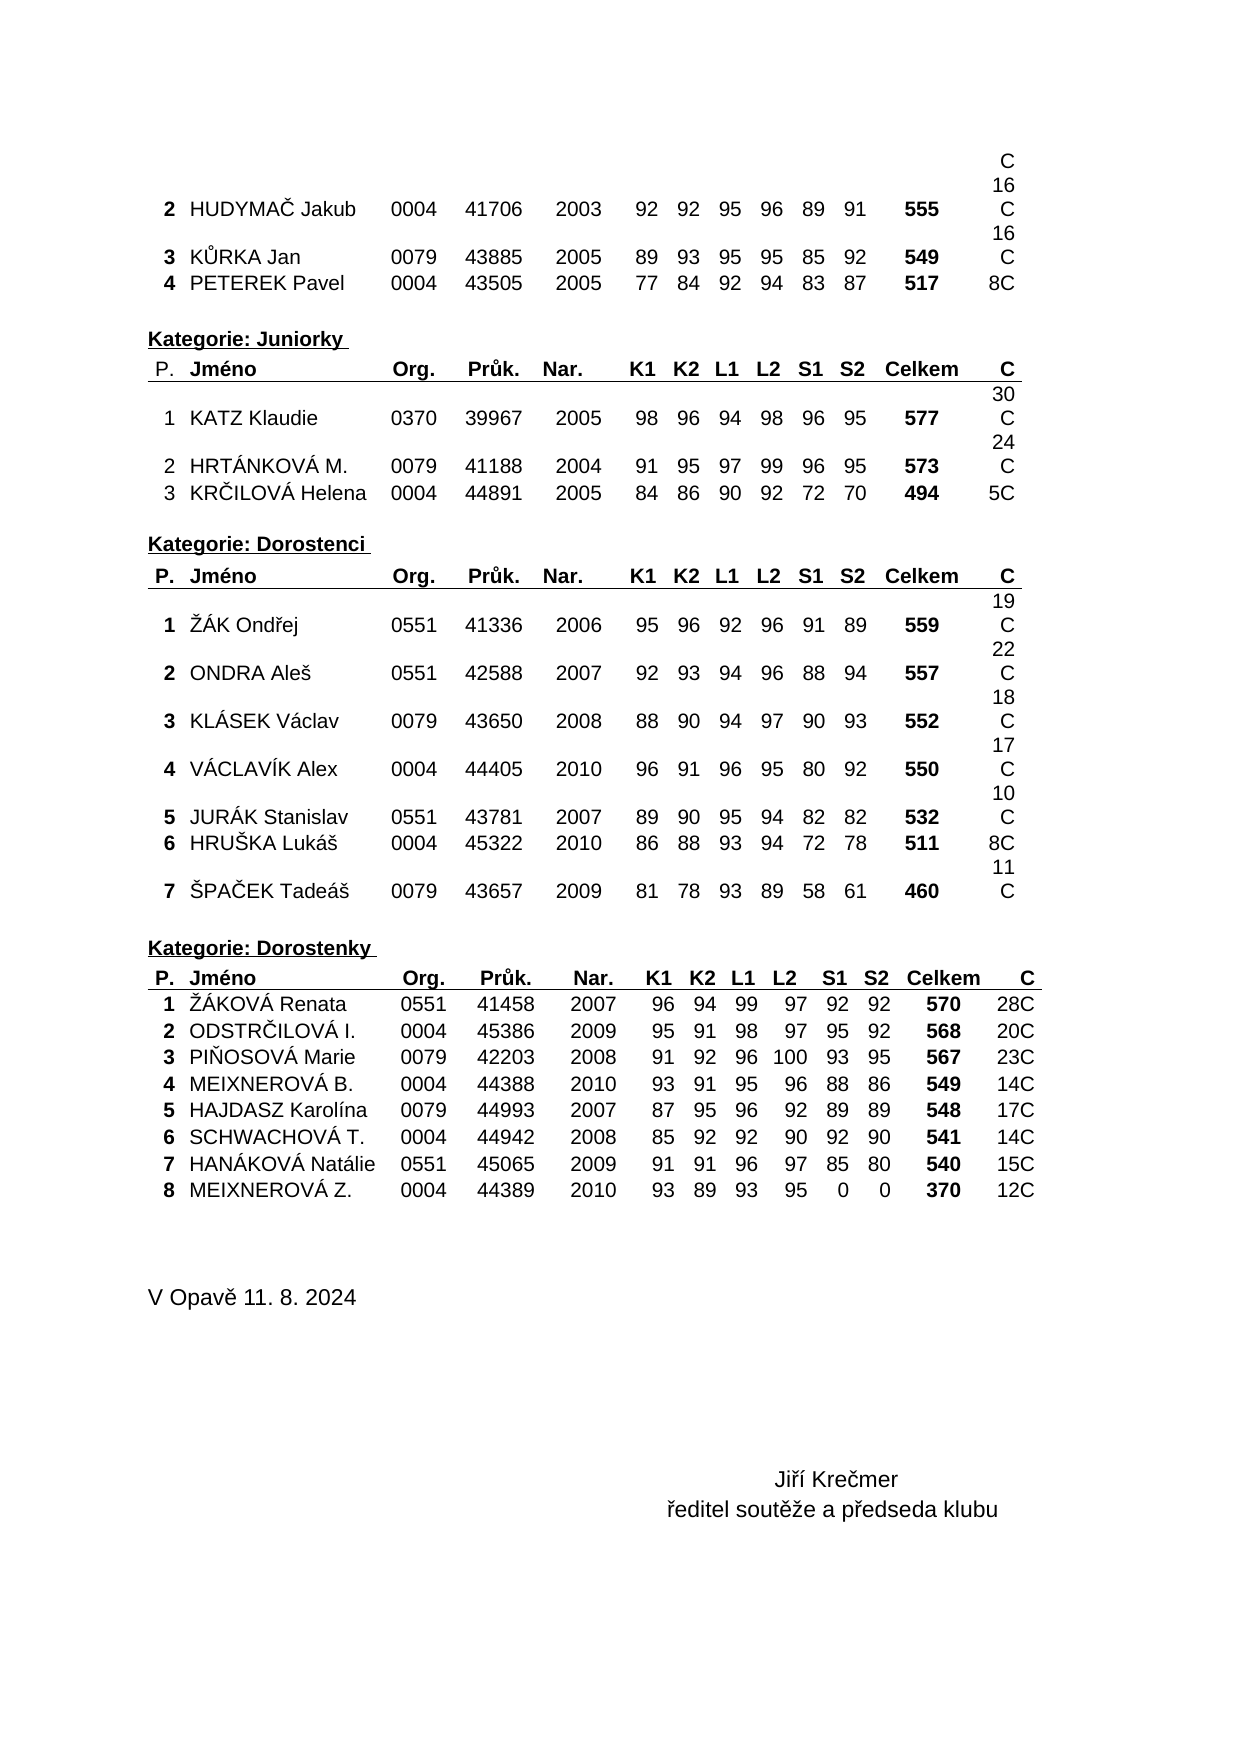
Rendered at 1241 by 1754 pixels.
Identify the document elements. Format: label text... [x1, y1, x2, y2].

table_cell 41188 [452, 430, 535, 478]
table_cell 3 [148, 1043, 182, 1069]
table_cell 90 [856, 1122, 898, 1149]
table_cell 98 [749, 382, 791, 430]
table_cell 3 [148, 478, 182, 505]
table_cell 89 [856, 1096, 898, 1122]
table_cell 2003 [535, 173, 622, 221]
table_cell 93 [638, 1175, 682, 1202]
table_cell 43505 [452, 269, 535, 295]
table_cell [375, 148, 452, 173]
table_cell 44405 [453, 733, 535, 781]
table_cell KRČILOVÁ Helena [182, 478, 375, 505]
table_cell VÁCLAVÍK Alex [182, 733, 375, 781]
table_cell 91 [832, 173, 874, 221]
table_cell 5C [970, 478, 1022, 505]
table_header S2 [856, 963, 898, 989]
table_header S1 [791, 560, 832, 588]
table_cell 94 [708, 637, 749, 685]
table_cell [666, 148, 707, 173]
table_cell 95 [638, 1016, 682, 1042]
table_cell 61 [833, 855, 874, 903]
table_cell 80 [856, 1149, 898, 1175]
table_cell 44389 [463, 1175, 548, 1202]
table_cell 2 [148, 637, 182, 685]
table_cell 549 [898, 1069, 989, 1096]
table_cell 20C [989, 1016, 1042, 1042]
table_cell [535, 148, 622, 173]
table_cell 95 [832, 382, 874, 430]
table_header Nar. [535, 560, 622, 588]
table_cell 43657 [453, 855, 535, 903]
table_cell 5 [148, 781, 182, 829]
table_cell 97 [765, 990, 814, 1016]
table_cell 2 [148, 430, 182, 478]
table_cell 92 [707, 269, 749, 295]
table_cell 91 [682, 1069, 723, 1096]
table_cell HRTÁNKOVÁ M. [182, 430, 375, 478]
table_cell 511 [874, 829, 969, 855]
table_cell 92 [666, 173, 707, 221]
table_cell 22C [970, 637, 1022, 685]
table_cell 532 [874, 781, 969, 829]
table_cell 30C [970, 382, 1022, 430]
table_header Jméno [182, 355, 375, 381]
table_cell 0004 [384, 1016, 463, 1042]
table_cell 95 [724, 1069, 765, 1096]
table_cell 2008 [549, 1043, 638, 1069]
table_cell 2004 [535, 430, 622, 478]
table_cell 4 [148, 733, 182, 781]
table_cell 1 [148, 382, 182, 430]
table_cell 92 [833, 733, 874, 781]
table_cell 96 [749, 173, 791, 221]
table_cell 43650 [453, 685, 535, 733]
table_cell 94 [749, 829, 791, 855]
table_header Průk. [463, 963, 548, 989]
table_header C [970, 355, 1022, 381]
table_cell 2010 [535, 733, 622, 781]
table_cell 41336 [453, 589, 535, 637]
table_cell 96 [666, 382, 707, 430]
table_cell 2008 [535, 685, 622, 733]
table_cell [749, 148, 791, 173]
table_cell 3 [148, 221, 182, 268]
table_cell 88 [791, 637, 832, 685]
table_header L2 [749, 560, 791, 588]
table_cell 16C [970, 173, 1022, 221]
table_cell 97 [765, 1016, 814, 1042]
text Kategorie: Dorostenci [148, 532, 1093, 556]
table_cell 0004 [384, 1122, 463, 1149]
table_cell 94 [708, 685, 749, 733]
table_cell 12C [989, 1175, 1042, 1202]
table_cell 96 [724, 1096, 765, 1122]
text Kategorie: Juniorky [148, 327, 1093, 351]
table_header L1 [708, 560, 749, 588]
table_cell 92 [682, 1122, 723, 1149]
table_cell 2007 [535, 781, 622, 829]
table_cell 6 [148, 829, 182, 855]
table_cell 95 [666, 430, 707, 478]
table_cell 28C [989, 990, 1042, 1016]
table_cell [707, 148, 749, 173]
table_cell 72 [791, 478, 832, 505]
table_cell 24C [970, 430, 1022, 478]
table_cell 90 [707, 478, 749, 505]
table_cell MEIXNEROVÁ B. [182, 1069, 384, 1096]
table_cell 100 [765, 1043, 814, 1069]
table_header L2 [765, 963, 814, 989]
table_cell JURÁK Stanislav [182, 781, 375, 829]
table_cell 83 [791, 269, 832, 295]
table_header P. [148, 560, 182, 588]
table_cell 81 [622, 855, 666, 903]
table_cell 44993 [463, 1096, 548, 1122]
table_cell 0551 [384, 1149, 463, 1175]
table_cell 10C [970, 781, 1022, 829]
table_header P. [148, 355, 182, 381]
table_cell 95 [749, 221, 791, 268]
table_cell 555 [874, 173, 969, 221]
table_cell 58 [791, 855, 832, 903]
table_header L1 [707, 355, 749, 381]
table_cell 85 [638, 1122, 682, 1149]
table_cell 91 [638, 1043, 682, 1069]
table_cell 98 [724, 1016, 765, 1042]
text Kategorie: Dorostenky [148, 935, 1093, 959]
table_cell 0370 [375, 382, 452, 430]
table_cell 95 [707, 221, 749, 268]
table_cell 84 [622, 478, 666, 505]
table_header L1 [724, 963, 765, 989]
table_cell 96 [749, 637, 791, 685]
table_cell 2007 [549, 1096, 638, 1122]
table_cell 4 [148, 1069, 182, 1096]
table_cell 90 [791, 685, 832, 733]
table_cell 0004 [384, 1175, 463, 1202]
table_cell 97 [765, 1149, 814, 1175]
table_cell 89 [622, 221, 666, 268]
table_cell 93 [724, 1175, 765, 1202]
table_cell HRUŠKA Lukáš [182, 829, 375, 855]
table_cell 5 [148, 1096, 182, 1122]
table_cell [832, 148, 874, 173]
table_cell ONDRA Aleš [182, 637, 375, 685]
table_cell 2010 [549, 1175, 638, 1202]
table_header K1 [638, 963, 682, 989]
table_cell 44891 [452, 478, 535, 505]
table_cell 82 [791, 781, 832, 829]
table_cell KATZ Klaudie [182, 382, 375, 430]
table_cell 0079 [375, 430, 452, 478]
table_cell 96 [638, 990, 682, 1016]
table_cell 94 [833, 637, 874, 685]
table_cell 92 [765, 1096, 814, 1122]
table_cell 97 [707, 430, 749, 478]
table_cell 70 [832, 478, 874, 505]
table_cell 90 [666, 685, 707, 733]
table_cell 72 [791, 829, 832, 855]
table_cell 85 [815, 1149, 856, 1175]
table_cell 90 [666, 781, 707, 829]
table_cell 8C [970, 829, 1022, 855]
table_cell 2009 [549, 1149, 638, 1175]
table_header Jméno [182, 963, 384, 989]
table_cell 0079 [384, 1096, 463, 1122]
table_cell 89 [622, 781, 666, 829]
table_cell 549 [874, 221, 969, 268]
table_header Jméno [182, 560, 375, 588]
table_header S1 [791, 355, 832, 381]
table_header Org. [375, 560, 452, 588]
table_cell 93 [708, 855, 749, 903]
table_cell 540 [898, 1149, 989, 1175]
table_cell 2010 [535, 829, 622, 855]
table_cell 89 [815, 1096, 856, 1122]
table_cell 92 [815, 1122, 856, 1149]
table_cell 98 [622, 382, 666, 430]
table_cell 86 [666, 478, 707, 505]
table_cell 0004 [375, 478, 452, 505]
table_cell 0004 [375, 733, 452, 781]
table_cell 94 [749, 269, 791, 295]
table_cell 2009 [535, 855, 622, 903]
table_cell 2010 [549, 1069, 638, 1096]
table_cell 95 [815, 1016, 856, 1042]
table_cell 94 [707, 382, 749, 430]
table_cell 577 [874, 382, 969, 430]
table_cell 3 [148, 685, 182, 733]
table_cell 92 [815, 990, 856, 1016]
table_cell 2008 [549, 1122, 638, 1149]
table_cell 97 [749, 685, 791, 733]
table_cell 96 [765, 1069, 814, 1096]
table_cell 88 [815, 1069, 856, 1096]
table_cell 95 [832, 430, 874, 478]
table_cell ŽÁKOVÁ Renata [182, 990, 384, 1016]
table_cell 43885 [452, 221, 535, 268]
table_cell 88 [666, 829, 707, 855]
table_cell 0079 [375, 685, 452, 733]
table_cell PIŇOSOVÁ Marie [182, 1043, 384, 1069]
table_cell 552 [874, 685, 969, 733]
table_cell 18C [970, 685, 1022, 733]
table_cell 96 [724, 1043, 765, 1069]
table_cell 92 [708, 589, 749, 637]
table_cell 96 [724, 1149, 765, 1175]
table_header Průk. [453, 560, 535, 588]
table_cell 92 [856, 990, 898, 1016]
table_cell 45322 [453, 829, 535, 855]
table_cell 0079 [375, 221, 452, 268]
table_cell 0551 [375, 589, 452, 637]
table_cell 91 [666, 733, 707, 781]
table_cell 82 [833, 781, 874, 829]
table_cell 86 [622, 829, 666, 855]
table_cell 95 [749, 733, 791, 781]
table_cell [791, 148, 832, 173]
table_cell 6 [148, 1122, 182, 1149]
table_cell 2005 [535, 269, 622, 295]
table_cell C [970, 148, 1022, 173]
table_cell 17C [989, 1096, 1042, 1122]
table_cell PETEREK Pavel [182, 269, 375, 295]
table_cell KŮRKA Jan [182, 221, 375, 268]
table_cell 80 [791, 733, 832, 781]
table_cell 1 [148, 990, 182, 1016]
table_cell 2 [148, 1016, 182, 1042]
table_cell 0551 [384, 990, 463, 1016]
table_cell 0004 [375, 269, 452, 295]
table_header K2 [666, 560, 707, 588]
table_header C [989, 963, 1042, 989]
table_cell 89 [682, 1175, 723, 1202]
table_cell 8 [148, 1175, 182, 1202]
table_cell 11C [970, 855, 1022, 903]
table_cell 95 [622, 589, 666, 637]
table_header S1 [815, 963, 856, 989]
table_cell 84 [666, 269, 707, 295]
table_cell 16C [970, 221, 1022, 268]
table_cell 95 [856, 1043, 898, 1069]
table_cell 91 [682, 1149, 723, 1175]
table_cell ODSTRČILOVÁ I. [182, 1016, 384, 1042]
table_cell 494 [874, 478, 969, 505]
table_cell 93 [815, 1043, 856, 1069]
table_cell 44942 [463, 1122, 548, 1149]
table_header Nar. [535, 355, 622, 381]
table_cell 17C [970, 733, 1022, 781]
table_cell 89 [791, 173, 832, 221]
table_cell 96 [791, 382, 832, 430]
table_cell 2005 [535, 382, 622, 430]
table_cell 43781 [453, 781, 535, 829]
table_cell 92 [856, 1016, 898, 1042]
table_header K1 [622, 355, 666, 381]
table_cell 94 [749, 781, 791, 829]
table_cell 92 [832, 221, 874, 268]
table_header Nar. [549, 963, 638, 989]
table_cell 78 [833, 829, 874, 855]
table_cell 77 [622, 269, 666, 295]
table_cell 92 [682, 1043, 723, 1069]
table_cell [874, 148, 969, 173]
table_cell 0 [856, 1175, 898, 1202]
table_cell 42588 [453, 637, 535, 685]
table_cell ŽÁK Ondřej [182, 589, 375, 637]
table_cell 517 [874, 269, 969, 295]
table_cell 89 [833, 589, 874, 637]
table_cell 7 [148, 855, 182, 903]
table_cell 87 [832, 269, 874, 295]
table_cell 550 [874, 733, 969, 781]
table_cell 95 [765, 1175, 814, 1202]
table_cell 1 [148, 589, 182, 637]
table_cell 2 [148, 173, 182, 221]
table_cell 4 [148, 269, 182, 295]
table_cell 39967 [452, 382, 535, 430]
table_cell [182, 148, 375, 173]
table_cell 87 [638, 1096, 682, 1122]
table_cell SCHWACHOVÁ T. [182, 1122, 384, 1149]
table_header Celkem [898, 963, 989, 989]
table_cell 95 [708, 781, 749, 829]
table_cell 99 [724, 990, 765, 1016]
table_cell 99 [749, 430, 791, 478]
table_header Org. [384, 963, 463, 989]
text V Opavě 11. 8. 2024 [148, 1284, 1093, 1311]
table_cell 570 [898, 990, 989, 1016]
table_cell 0079 [384, 1043, 463, 1069]
table_cell 45386 [463, 1016, 548, 1042]
table_cell 0079 [375, 855, 452, 903]
table_cell 92 [724, 1122, 765, 1149]
table_cell 93 [638, 1069, 682, 1096]
table_cell 567 [898, 1043, 989, 1069]
table_cell HANÁKOVÁ Natálie [182, 1149, 384, 1175]
table_cell HAJDASZ Karolína [182, 1096, 384, 1122]
table_header Celkem [874, 355, 969, 381]
table_header S2 [832, 355, 874, 381]
table_cell 92 [622, 173, 666, 221]
table_cell 0004 [375, 173, 452, 221]
table_cell [148, 148, 182, 173]
table_header S2 [833, 560, 874, 588]
table_cell 548 [898, 1096, 989, 1122]
table_cell 541 [898, 1122, 989, 1149]
table_cell 86 [856, 1069, 898, 1096]
table_cell 0 [815, 1175, 856, 1202]
table_cell 557 [874, 637, 969, 685]
table_cell 96 [622, 733, 666, 781]
table_cell 92 [622, 637, 666, 685]
table_cell 89 [749, 855, 791, 903]
table_cell 2007 [549, 990, 638, 1016]
table_header L2 [749, 355, 791, 381]
table_header Celkem [874, 560, 969, 588]
table_cell 88 [622, 685, 666, 733]
table_cell 95 [707, 173, 749, 221]
table_cell HUDYMAČ Jakub [182, 173, 375, 221]
table_cell 96 [749, 589, 791, 637]
table_cell 96 [666, 589, 707, 637]
text ředitel soutěže a předseda klubu [295, 1496, 1093, 1522]
table_header C [970, 560, 1022, 588]
table_cell 2005 [535, 478, 622, 505]
table_cell 85 [791, 221, 832, 268]
table_cell 41706 [452, 173, 535, 221]
table_header K1 [622, 560, 666, 588]
table_cell 93 [833, 685, 874, 733]
table_cell 559 [874, 589, 969, 637]
table_cell 96 [791, 430, 832, 478]
table_cell 15C [989, 1149, 1042, 1175]
table_cell 2005 [535, 221, 622, 268]
table_cell ŠPAČEK Tadeáš [182, 855, 375, 903]
table_cell 7 [148, 1149, 182, 1175]
table_cell 90 [765, 1122, 814, 1149]
table_cell 94 [682, 990, 723, 1016]
table_cell 45065 [463, 1149, 548, 1175]
table_cell [452, 148, 535, 173]
table_cell 568 [898, 1016, 989, 1042]
table_cell KLÁSEK Václav [182, 685, 375, 733]
table_cell 91 [791, 589, 832, 637]
table_cell 93 [708, 829, 749, 855]
table_cell 8C [970, 269, 1022, 295]
table_cell 19C [970, 589, 1022, 637]
table_cell 2009 [549, 1016, 638, 1042]
table_cell 2006 [535, 589, 622, 637]
table_cell 0004 [384, 1069, 463, 1096]
table_cell 460 [874, 855, 969, 903]
table_cell 0004 [375, 829, 452, 855]
table_cell 0551 [375, 637, 452, 685]
table_cell 91 [682, 1016, 723, 1042]
table_cell 2007 [535, 637, 622, 685]
table_cell 44388 [463, 1069, 548, 1096]
table_cell 42203 [463, 1043, 548, 1069]
table_header Průk. [452, 355, 535, 381]
table_cell 78 [666, 855, 707, 903]
table_cell 93 [666, 221, 707, 268]
table_cell 0551 [375, 781, 452, 829]
table_cell 91 [622, 430, 666, 478]
table_cell 96 [708, 733, 749, 781]
table_cell 93 [666, 637, 707, 685]
table_cell 92 [749, 478, 791, 505]
text Jiří Krečmer [148, 1466, 1093, 1492]
table_cell 23C [989, 1043, 1042, 1069]
table_cell 95 [682, 1096, 723, 1122]
table_cell 41458 [463, 990, 548, 1016]
table_header K2 [666, 355, 707, 381]
table_header K2 [682, 963, 723, 989]
table_cell 573 [874, 430, 969, 478]
table_header P. [148, 963, 182, 989]
table_header Org. [375, 355, 452, 381]
table_cell 14C [989, 1122, 1042, 1149]
table_cell [622, 148, 666, 173]
table_cell 14C [989, 1069, 1042, 1096]
table_cell 370 [898, 1175, 989, 1202]
table_cell MEIXNEROVÁ Z. [182, 1175, 384, 1202]
table_cell 91 [638, 1149, 682, 1175]
